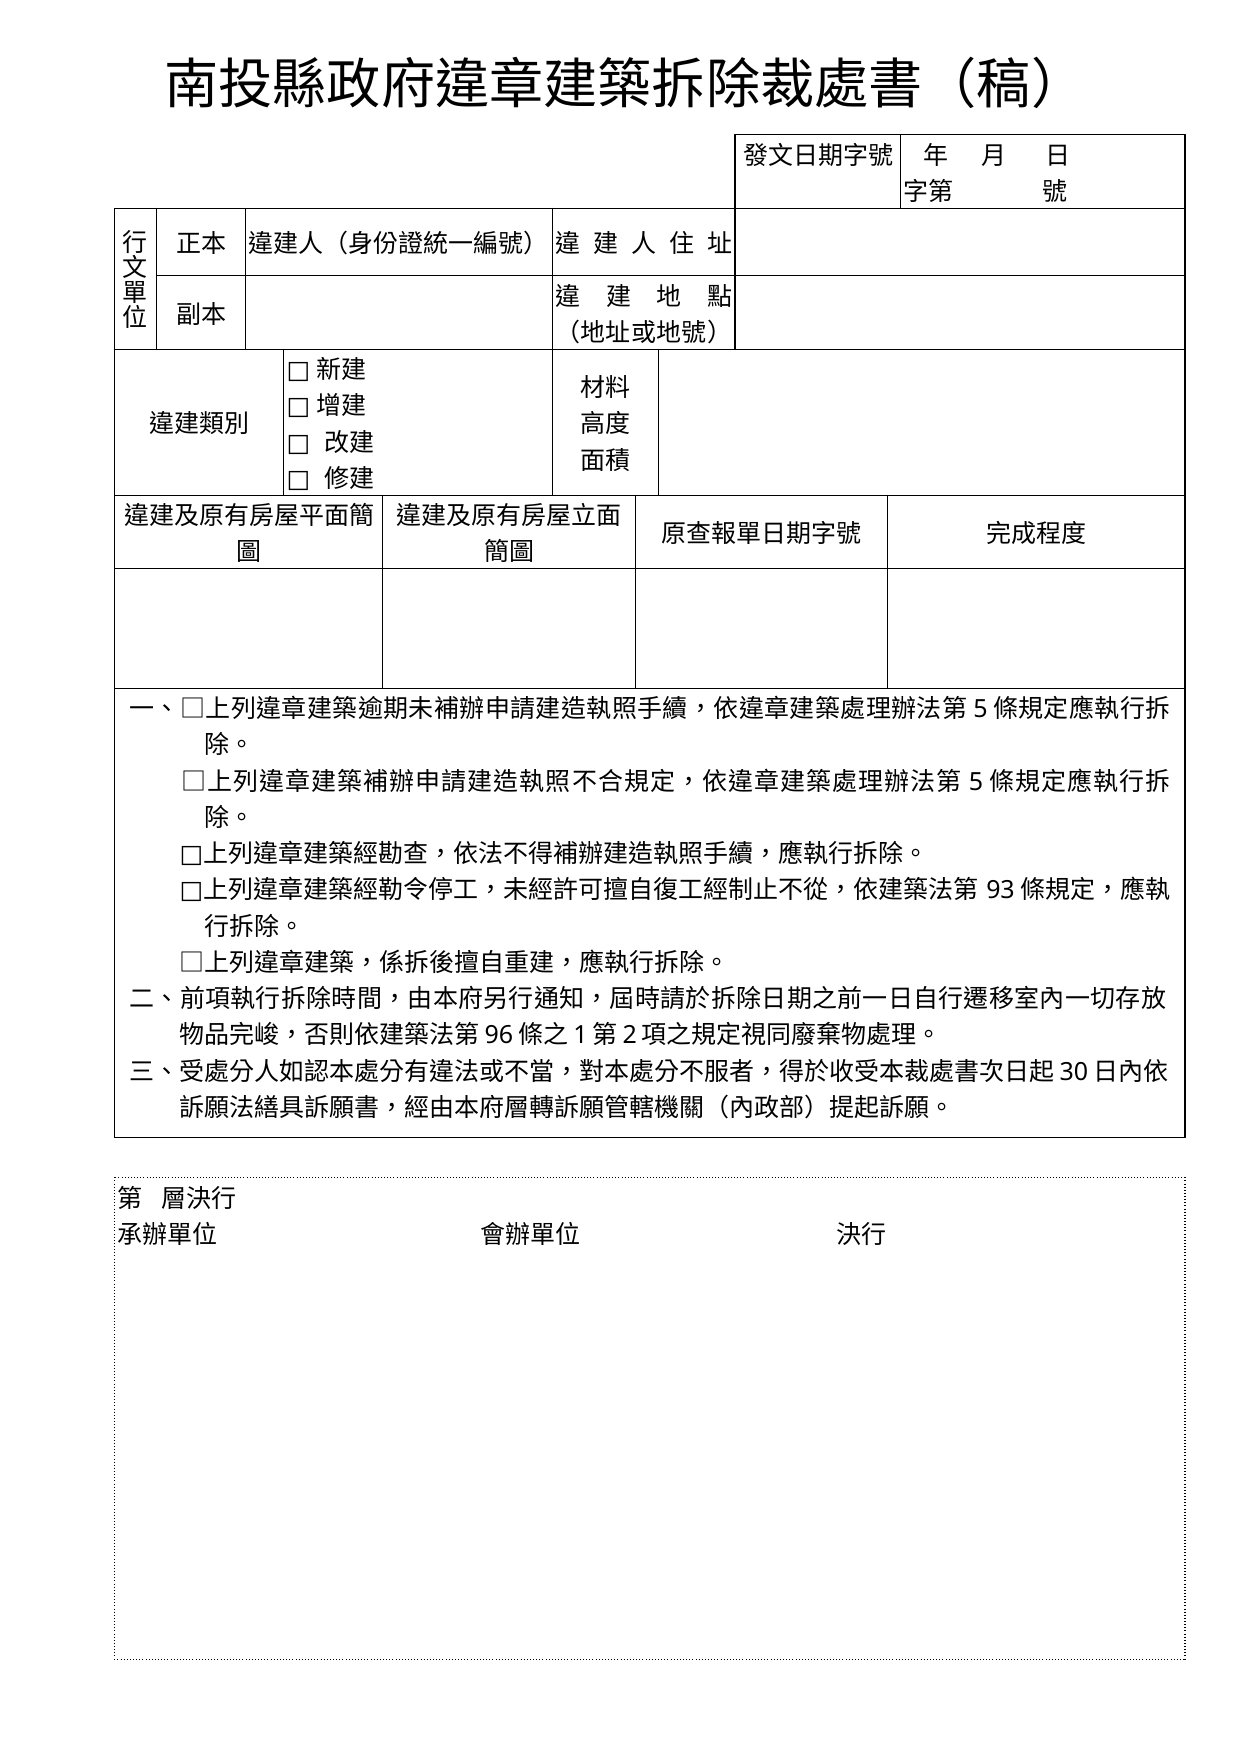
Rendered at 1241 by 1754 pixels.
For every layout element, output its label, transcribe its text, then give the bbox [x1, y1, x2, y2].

table_cell 副本 [157, 276, 245, 348]
table_cell 原查報單日期字號 [636, 496, 887, 568]
table_cell [115, 1253, 1185, 1659]
table_header 年 月 日 字第 號 [901, 135, 1184, 208]
table_cell 正本 [157, 209, 245, 275]
table_cell 一、□上列違章建築逾期未補辦申請建造執照手續，依違章建築處理辦法第5條規定應執行拆除。 □上列違章建築補辦申請建造執照不合規定，依違章建築處理辦法第5條規定應執行拆除。 □上列違章建築經勘查，依法不得補辦建造執照手續，應執行拆除。 □上列違章建築經勒令停工，未經許可擅自復工經制止不從，依建築法第93條規定，應執行拆除。 □上列違章建築，係拆後擅自重建，應執行拆除。 二、前項執行拆除時間，由本府另行通知，屆時請於拆除日期之前一日自行遷移室內一切存放物品完峻，否則依建築法第96條之1第2項之規定視同廢棄物處理。 三、受處分人如認本處分有違法或不當，對本處分不服者，得於收受本裁處書次日起30日內依訴願法繕具訴願書，經由本府層轉訴願管轄機關（內政部）提起訴願。 [115, 689, 1184, 1137]
table_cell [736, 209, 1184, 275]
table_cell 完成程度 [888, 496, 1184, 568]
table_cell [636, 569, 887, 687]
table_cell 材料 高度 面積 [553, 350, 658, 494]
table_cell 違建類別 [115, 350, 283, 494]
table_cell [659, 350, 1184, 494]
table_cell [888, 569, 1184, 687]
table_cell □ 新建 □ 增建 改建 修建 [284, 350, 552, 494]
table_cell 行文單位 [115, 209, 156, 348]
table_header 發文日期字號 [736, 135, 900, 208]
table_cell [736, 276, 1184, 348]
table_cell [115, 569, 382, 687]
table_header [115, 134, 734, 208]
table_cell [383, 569, 635, 687]
table_cell 違建地點 （地址或地號） [553, 276, 734, 348]
table_cell [115, 1138, 1185, 1177]
table_cell [246, 276, 552, 348]
table_cell 違建及原有房屋立面簡圖 [383, 496, 635, 568]
table_cell 第 層決行 [115, 1177, 1185, 1214]
table_cell 承辦單位 會辦單位 決行 [115, 1215, 1185, 1253]
table_cell 違建人（身份證統一編號） [246, 209, 552, 275]
table_cell 違建人住址 [553, 209, 734, 275]
table_cell 違建及原有房屋平面簡圖 [115, 496, 382, 568]
